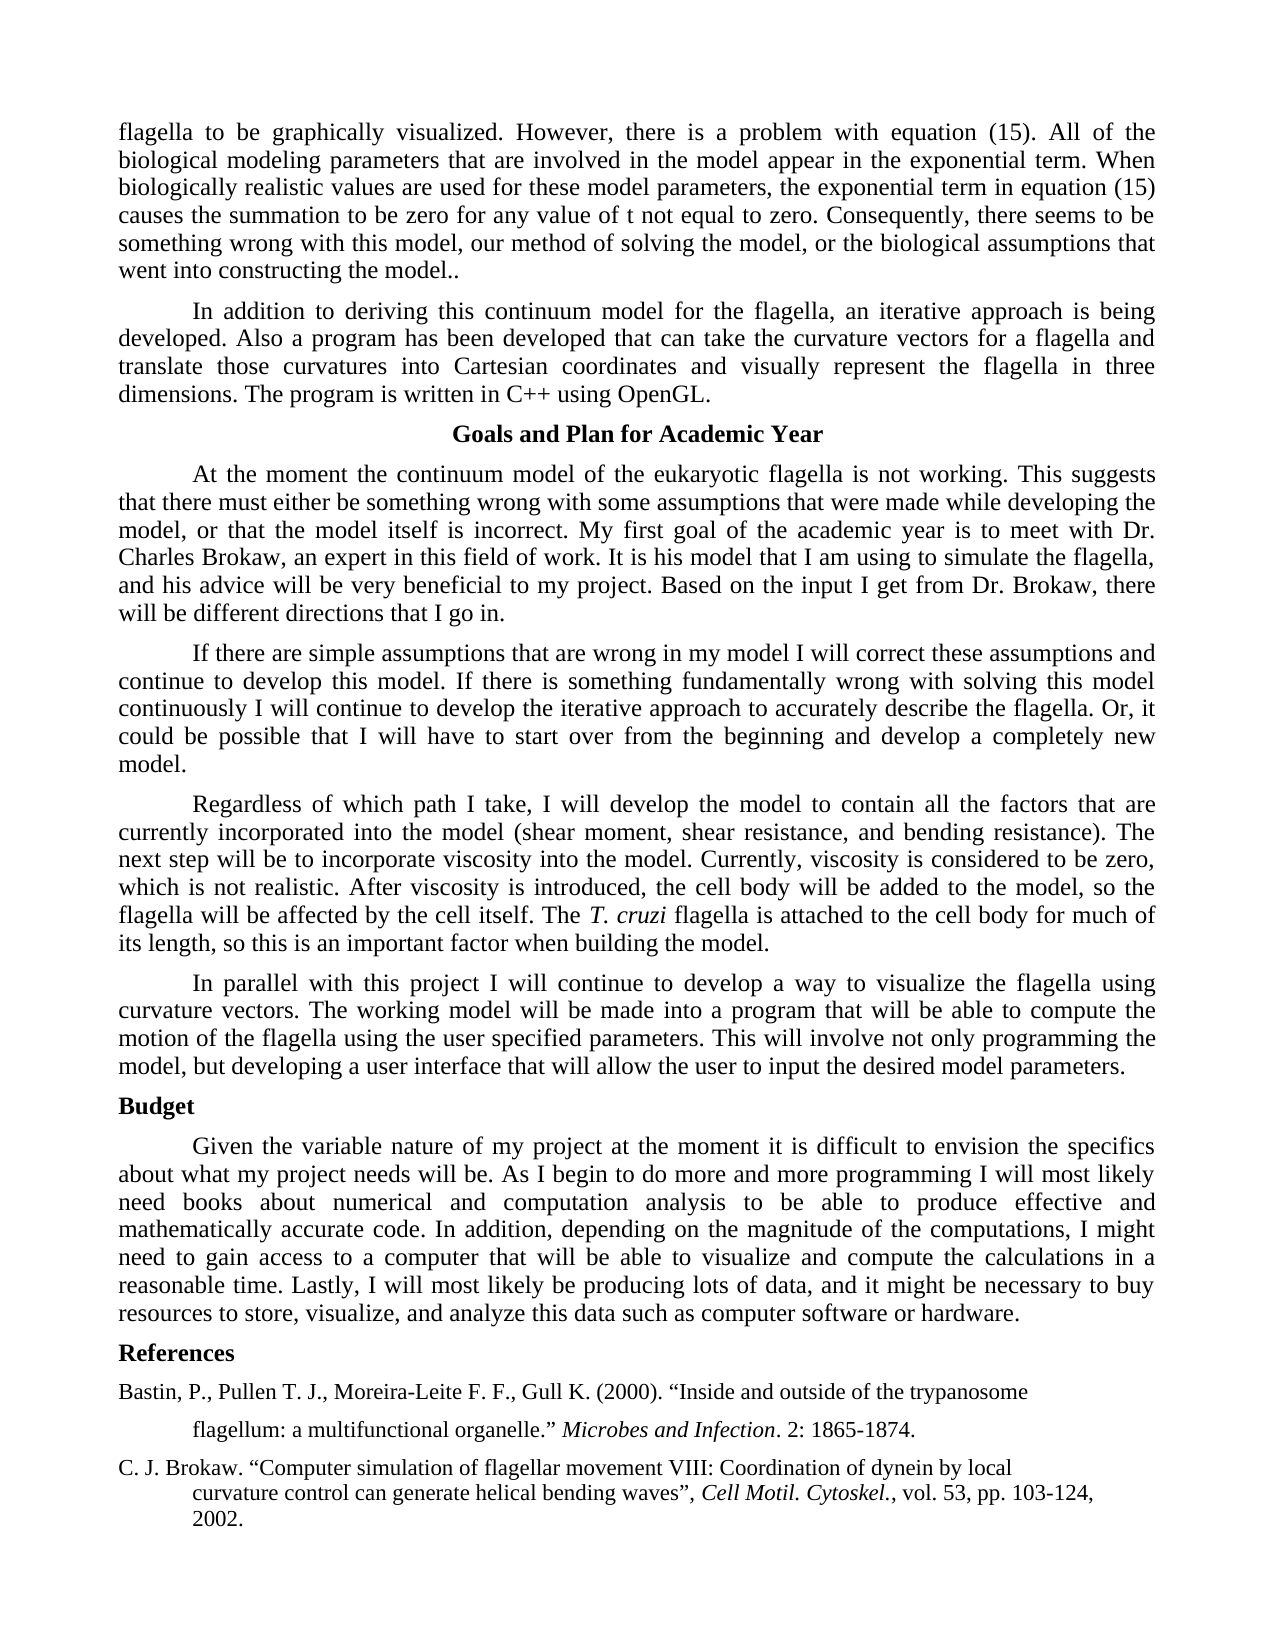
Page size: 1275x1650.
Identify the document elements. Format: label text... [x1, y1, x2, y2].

text Given the variable nature of my project at the moment it is difficult to envision the specifics about what my project needs will be. As I begin to do more and more programming I will most likely need books about numerical and computation analysis to be able to produce effective and mathematically accurate code. In addition, depending on the magnitude of the computations, I might need to gain access to a computer that will be able to visualize and compute the calculations in a reasonable time. Lastly, I will most likely be producing lots of data, and it might be necessary to buy resources to store, visualize, and analyze this data such as computer software or hardware. [118, 1132, 1157, 1326]
text In parallel with this project I will continue to develop a way to visualize the flagella using curvature vectors. The working model will be made into a program that will be able to compute the motion of the flagella using the user specified parameters. This will involve not only programming the model, but developing a user interface that will allow the user to input the desired model parameters. [118, 969, 1157, 1080]
text If there are simple assumptions that are wrong in my model I will correct these assumptions and continue to develop this model. If there is something fundamentally wrong with solving this model continuously I will continue to develop the iterative approach to accurately describe the flagella. Or, it could be possible that I will have to start over from the beginning and develop a completely new model. [118, 639, 1157, 778]
text Bastin, P., Pullen T. J., Moreira-Leite F. F., Gull K. (2000). “Inside and outside of the trypanosome [118, 1379, 1157, 1404]
text References [118, 1339, 1157, 1367]
text curvature control can generate helical bending waves”, Cell Motil. Cytoskel., vol. 53, pp. 103-124, 2002. [118, 1480, 1157, 1531]
text At the moment the continuum model of the eukaryotic flagella is not working. This suggests that there must either be something wrong with some assumptions that were made while developing the model, or that the model itself is incorrect. My first goal of the academic year is to meet with Dr. Charles Brokaw, an expert in this field of work. It is his model that I am using to simulate the flagella, and his advice will be very beneficial to my project. Based on the input I get from Dr. Brokaw, there will be different directions that I go in. [118, 460, 1157, 627]
text Goals and Plan for Academic Year [118, 420, 1157, 448]
text C. J. Brokaw. “Computer simulation of flagellar movement VIII: Coordination of dynein by local [118, 1455, 1157, 1480]
text flagellum: a multifunctional organelle.” Microbes and Infection. 2: 1865-1874. [118, 1417, 1157, 1442]
text Regardless of which path I take, I will develop the model to contain all the factors that are currently incorporated into the model (shear moment, shear resistance, and bending resistance). The next step will be to incorporate viscosity into the model. Currently, viscosity is considered to be zero, which is not realistic. After viscosity is introduced, the cell body will be added to the model, so the flagella will be affected by the cell itself. The T. cruzi flagella is attached to the cell body for much of its length, so this is an important factor when building the model. [118, 790, 1157, 956]
text In addition to deriving this continuum model for the flagella, an iterative approach is being developed. Also a program has been developed that can take the curvature vectors for a flagella and translate those curvatures into Cartesian coordinates and visually represent the flagella in three dimensions. The program is written in C++ using OpenGL. [118, 297, 1157, 408]
text Budget [118, 1092, 1157, 1120]
text flagella to be graphically visualized. However, there is a problem with equation (15). All of the biological modeling parameters that are involved in the model appear in the exponential term. When biologically realistic values are used for these model parameters, the exponential term in equation (15) causes the summation to be zero for any value of t not equal to zero. Consequently, there seems to be something wrong with this model, our method of solving the model, or the biological assumptions that went into constructing the model.. [118, 118, 1157, 284]
